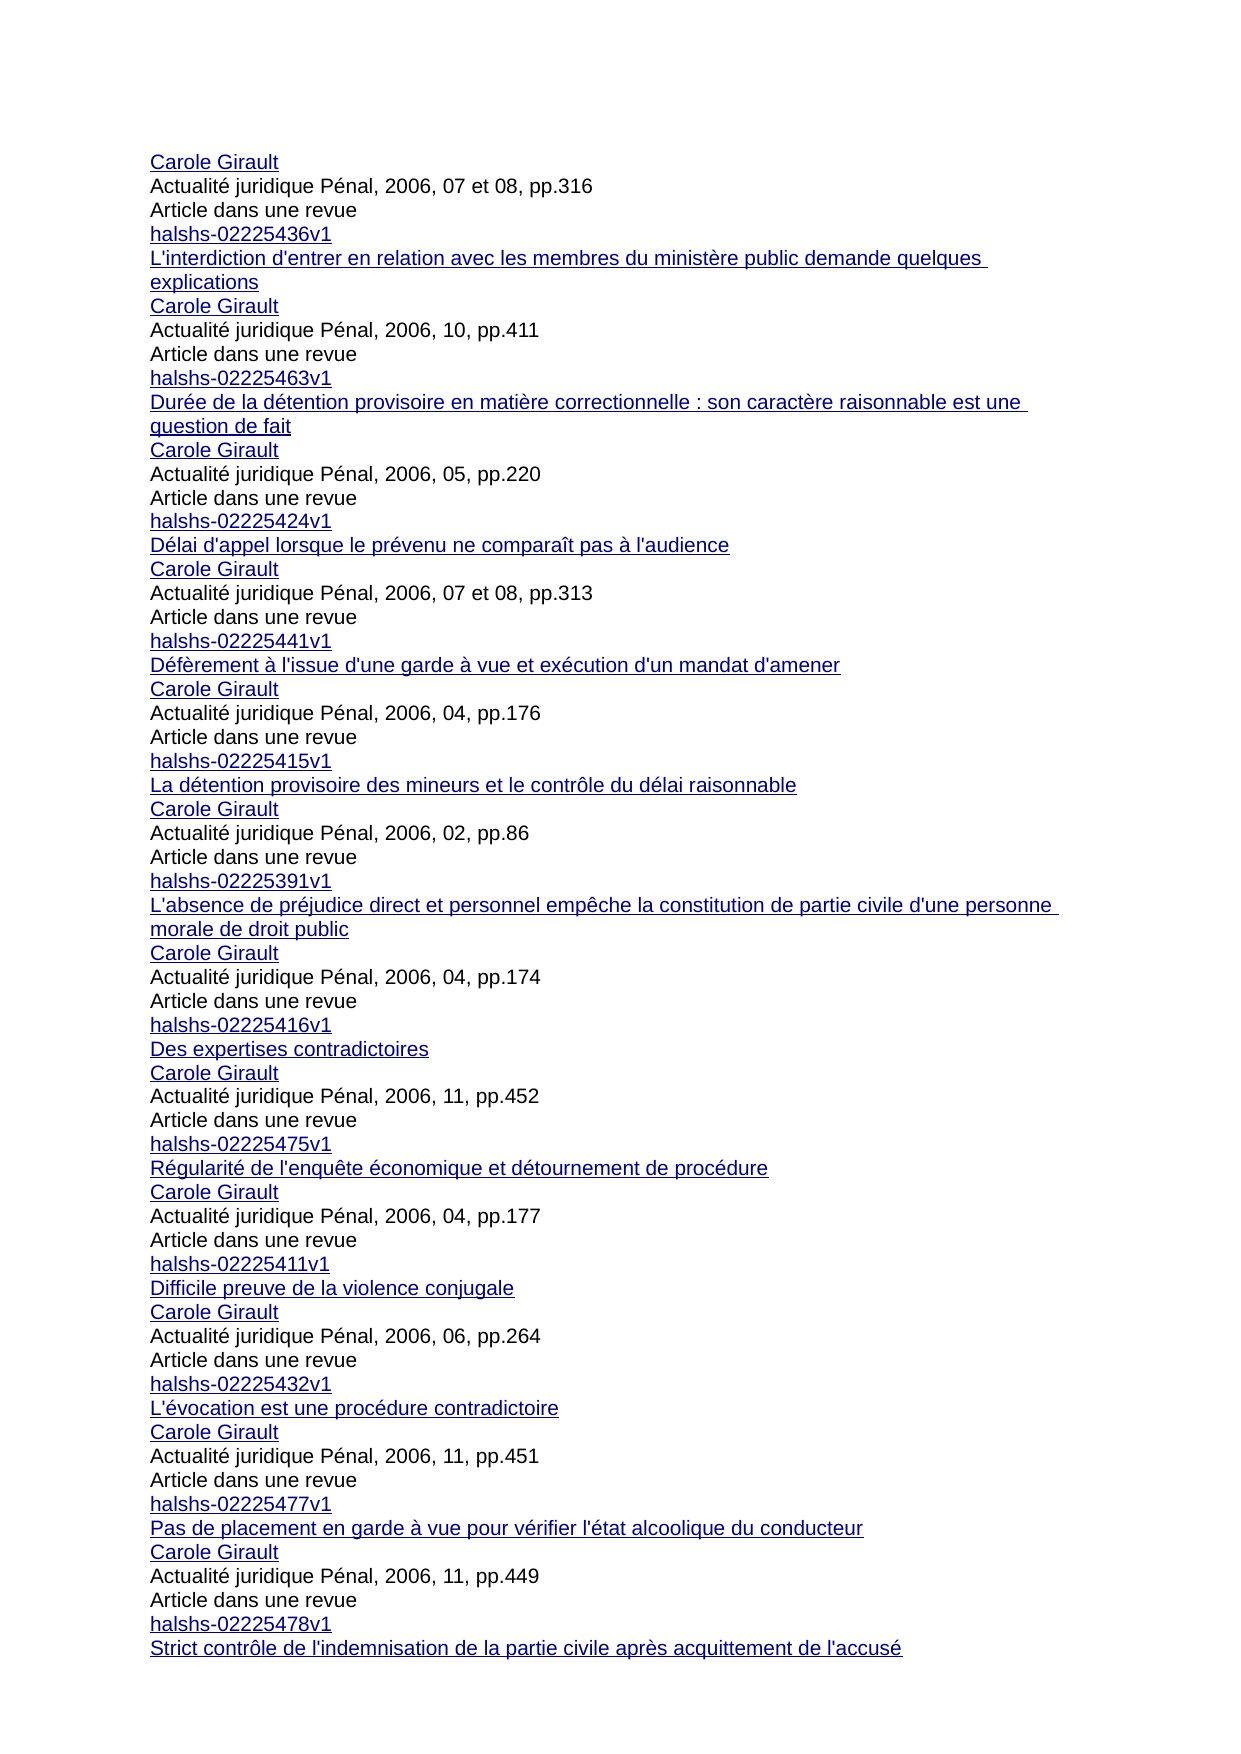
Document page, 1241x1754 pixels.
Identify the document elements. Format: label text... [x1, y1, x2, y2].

table_cell Délai d'appel lorsque le prévenu ne comparaît pas à l'audience Carole Girault Actualité juridique Pénal, 2006, 07 et 08, pp.313 Article dans une revue halshs-02225441v1 [150, 533, 1090, 653]
table_cell L'interdiction d'entrer en relation avec les membres du ministère public demande quelques explications Carole Girault Actualité juridique Pénal, 2006, 10, pp.411 Article dans une revue halshs-02225463v1 [150, 246, 1090, 389]
table_cell Carole Girault Actualité juridique Pénal, 2006, 07 et 08, pp.316 Article dans une revue halshs-02225436v1 [150, 150, 1090, 246]
table_cell Durée de la détention provisoire en matière correctionnelle : son caractère raisonnable est une question de fait Carole Girault Actualité juridique Pénal, 2006, 05, pp.220 Article dans une revue halshs-02225424v1 [150, 390, 1090, 533]
table_cell Des expertises contradictoires Carole Girault Actualité juridique Pénal, 2006, 11, pp.452 Article dans une revue halshs-02225475v1 [150, 1036, 1090, 1156]
table_cell Défèrement à l'issue d'une garde à vue et exécution d'un mandat d'amener Carole Girault Actualité juridique Pénal, 2006, 04, pp.176 Article dans une revue halshs-02225415v1 [150, 653, 1090, 773]
table_cell Régularité de l'enquête économique et détournement de procédure Carole Girault Actualité juridique Pénal, 2006, 04, pp.177 Article dans une revue halshs-02225411v1 [150, 1156, 1090, 1276]
table_cell Pas de placement en garde à vue pour vérifier l'état alcoolique du conducteur Carole Girault Actualité juridique Pénal, 2006, 11, pp.449 Article dans une revue halshs-02225478v1 [150, 1516, 1090, 1635]
table_cell Strict contrôle de l'indemnisation de la partie civile après acquittement de l'accusé [150, 1635, 1090, 1659]
table_cell L'absence de préjudice direct et personnel empêche la constitution de partie civile d'une personne morale de droit public Carole Girault Actualité juridique Pénal, 2006, 04, pp.174 Article dans une revue halshs-02225416v1 [150, 893, 1090, 1036]
table_cell L'évocation est une procédure contradictoire Carole Girault Actualité juridique Pénal, 2006, 11, pp.451 Article dans une revue halshs-02225477v1 [150, 1396, 1090, 1516]
table_cell Difficile preuve de la violence conjugale Carole Girault Actualité juridique Pénal, 2006, 06, pp.264 Article dans une revue halshs-02225432v1 [150, 1276, 1090, 1396]
table_cell La détention provisoire des mineurs et le contrôle du délai raisonnable Carole Girault Actualité juridique Pénal, 2006, 02, pp.86 Article dans une revue halshs-02225391v1 [150, 773, 1090, 893]
